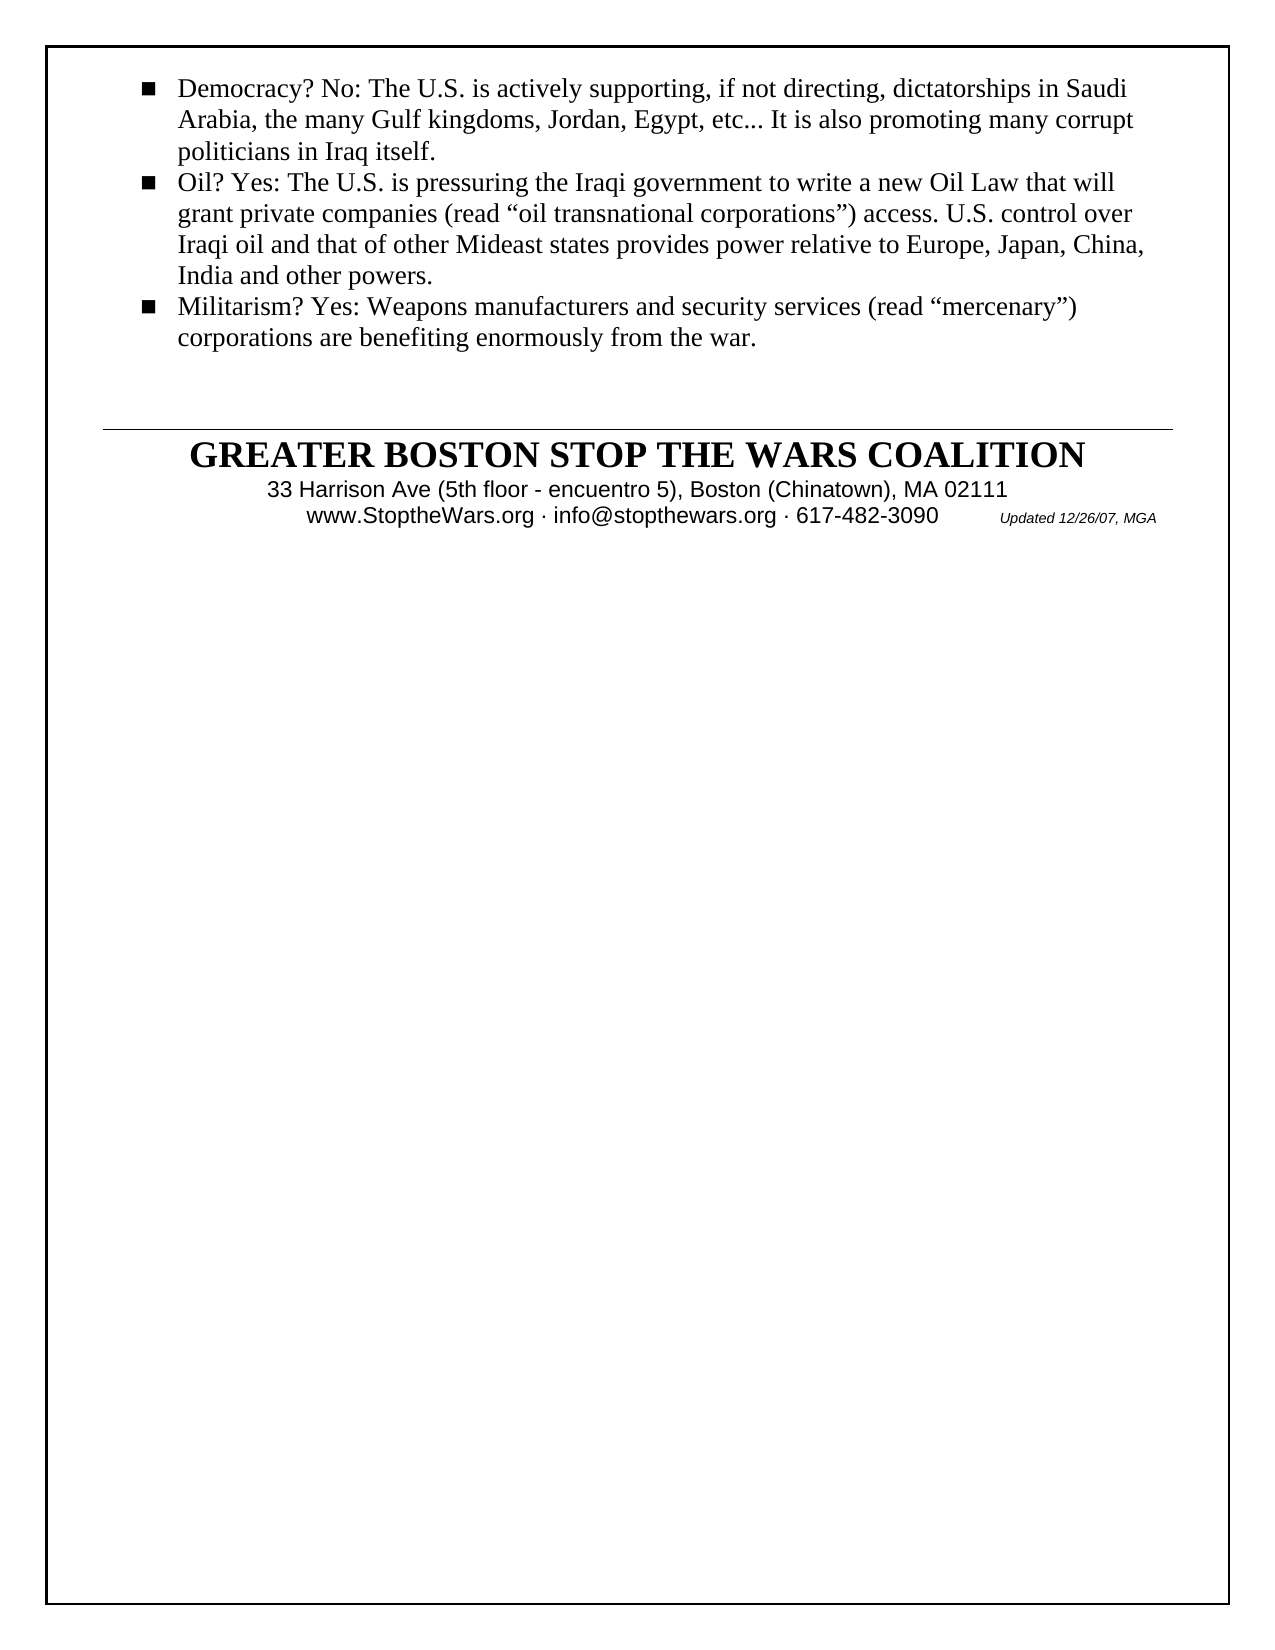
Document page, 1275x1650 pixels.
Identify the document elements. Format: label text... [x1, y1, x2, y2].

list Democracy? No: The U.S. is actively supporting, if not directing, dictatorships in Saudi Arabia, the many Gulf kingdoms, Jordan, Egypt, etc... It is also promoting many corrupt politicians in Iraq itself. [140, 72, 1173, 166]
text GREATER BOSTON STOP THE WARS COALITION [102, 430, 1173, 476]
text 33 Harrison Ave (5th floor - encuentro 5), Boston (Chinatown), MA 02111 [102, 476, 1173, 502]
list Oil? Yes: The U.S. is pressuring the Iraqi government to write a new Oil Law that will grant private companies (read “oil transnational corporations”) access. U.S. control over Iraqi oil and that of other Mideast states provides power relative to Europe, Japan, China, India and other powers. [140, 166, 1173, 290]
list Militarism? Yes: Weapons manufacturers and security services (read “mercenary”) corporations are benefiting enormously from the war. [140, 290, 1173, 353]
text www.StoptheWars.org ∙ info@stopthewars.org ∙ 617-482-3090 Updated 12/26/07, MGA [102, 502, 1173, 528]
